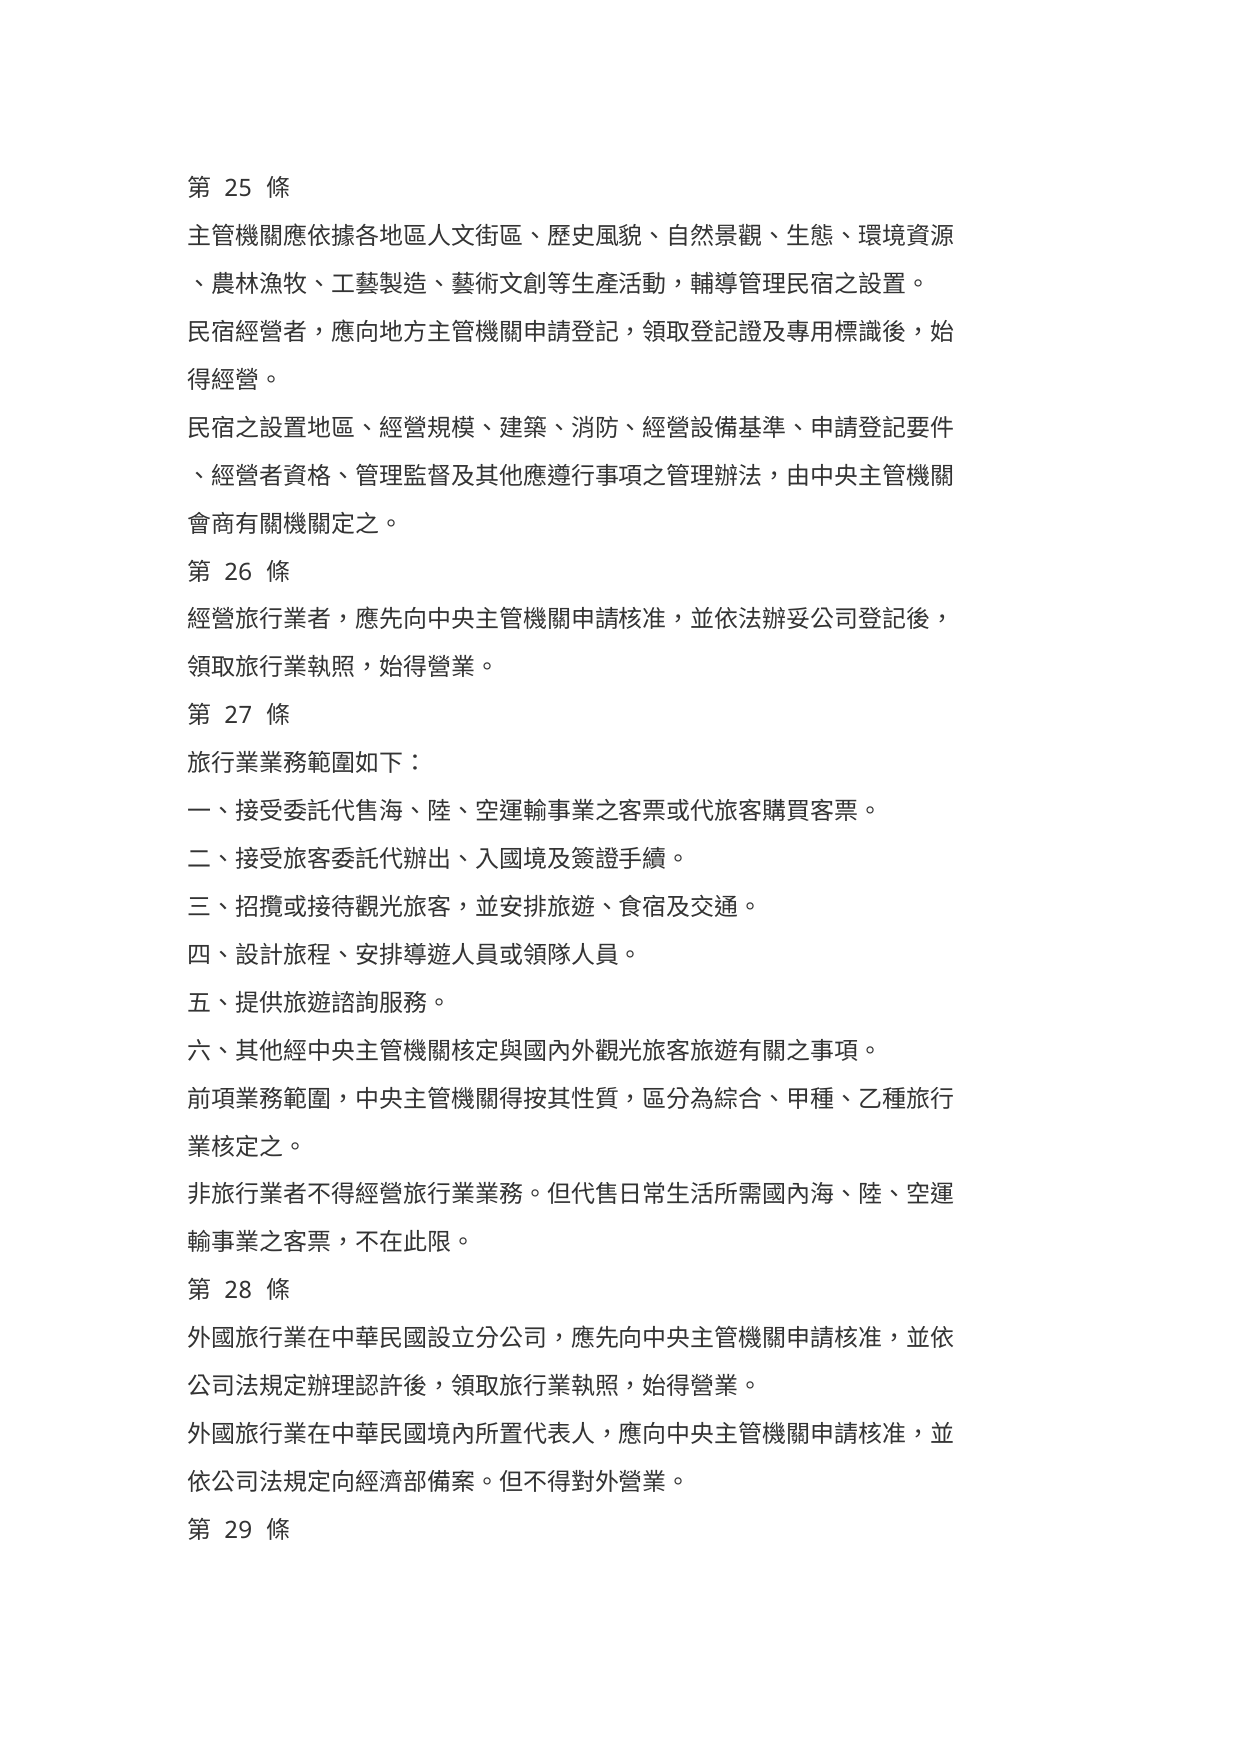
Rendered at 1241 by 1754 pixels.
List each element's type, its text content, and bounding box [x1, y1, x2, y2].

text 第 29 條 [187, 1500, 1053, 1548]
text 第 28 條 [187, 1260, 1053, 1308]
text 主管機關應依據各地區人文街區、歷史風貌、自然景觀、生態、環境資源 、農林漁牧、工藝製造、藝術文創等生產活動，輔導管理民宿之設置。 民宿經營者，應向地方主管機關申請登記，領取登記證及專用標識後，始 得經營。 民宿之設置地區、經營規模、建築、消防、經營設備基準、申請登記要件 、經營者資格、管理監督及其他應遵行事項之管理辦法，由中央主管機關 會商有關機關定之。 [187, 206, 1053, 542]
text 經營旅行業者，應先向中央主管機關申請核准，並依法辦妥公司登記後， 領取旅行業執照，始得營業。 [187, 589, 1053, 685]
text 第 26 條 [187, 542, 1053, 589]
text 旅行業業務範圍如下： 一、接受委託代售海、陸、空運輸事業之客票或代旅客購買客票。 二、接受旅客委託代辦出、入國境及簽證手續。 三、招攬或接待觀光旅客，並安排旅遊、食宿及交通。 四、設計旅程、安排導遊人員或領隊人員。 五、提供旅遊諮詢服務。 六、其他經中央主管機關核定與國內外觀光旅客旅遊有關之事項。 前項業務範圍，中央主管機關得按其性質，區分為綜合、甲種、乙種旅行 業核定之。 非旅行業者不得經營旅行業業務。但代售日常生活所需國內海、陸、空運 輸事業之客票，不在此限。 [187, 733, 1053, 1260]
text 第 25 條 [187, 158, 1053, 206]
text 外國旅行業在中華民國設立分公司，應先向中央主管機關申請核准，並依 公司法規定辦理認許後，領取旅行業執照，始得營業。 外國旅行業在中華民國境內所置代表人，應向中央主管機關申請核准，並 依公司法規定向經濟部備案。但不得對外營業。 [187, 1308, 1053, 1500]
text 第 27 條 [187, 685, 1053, 733]
